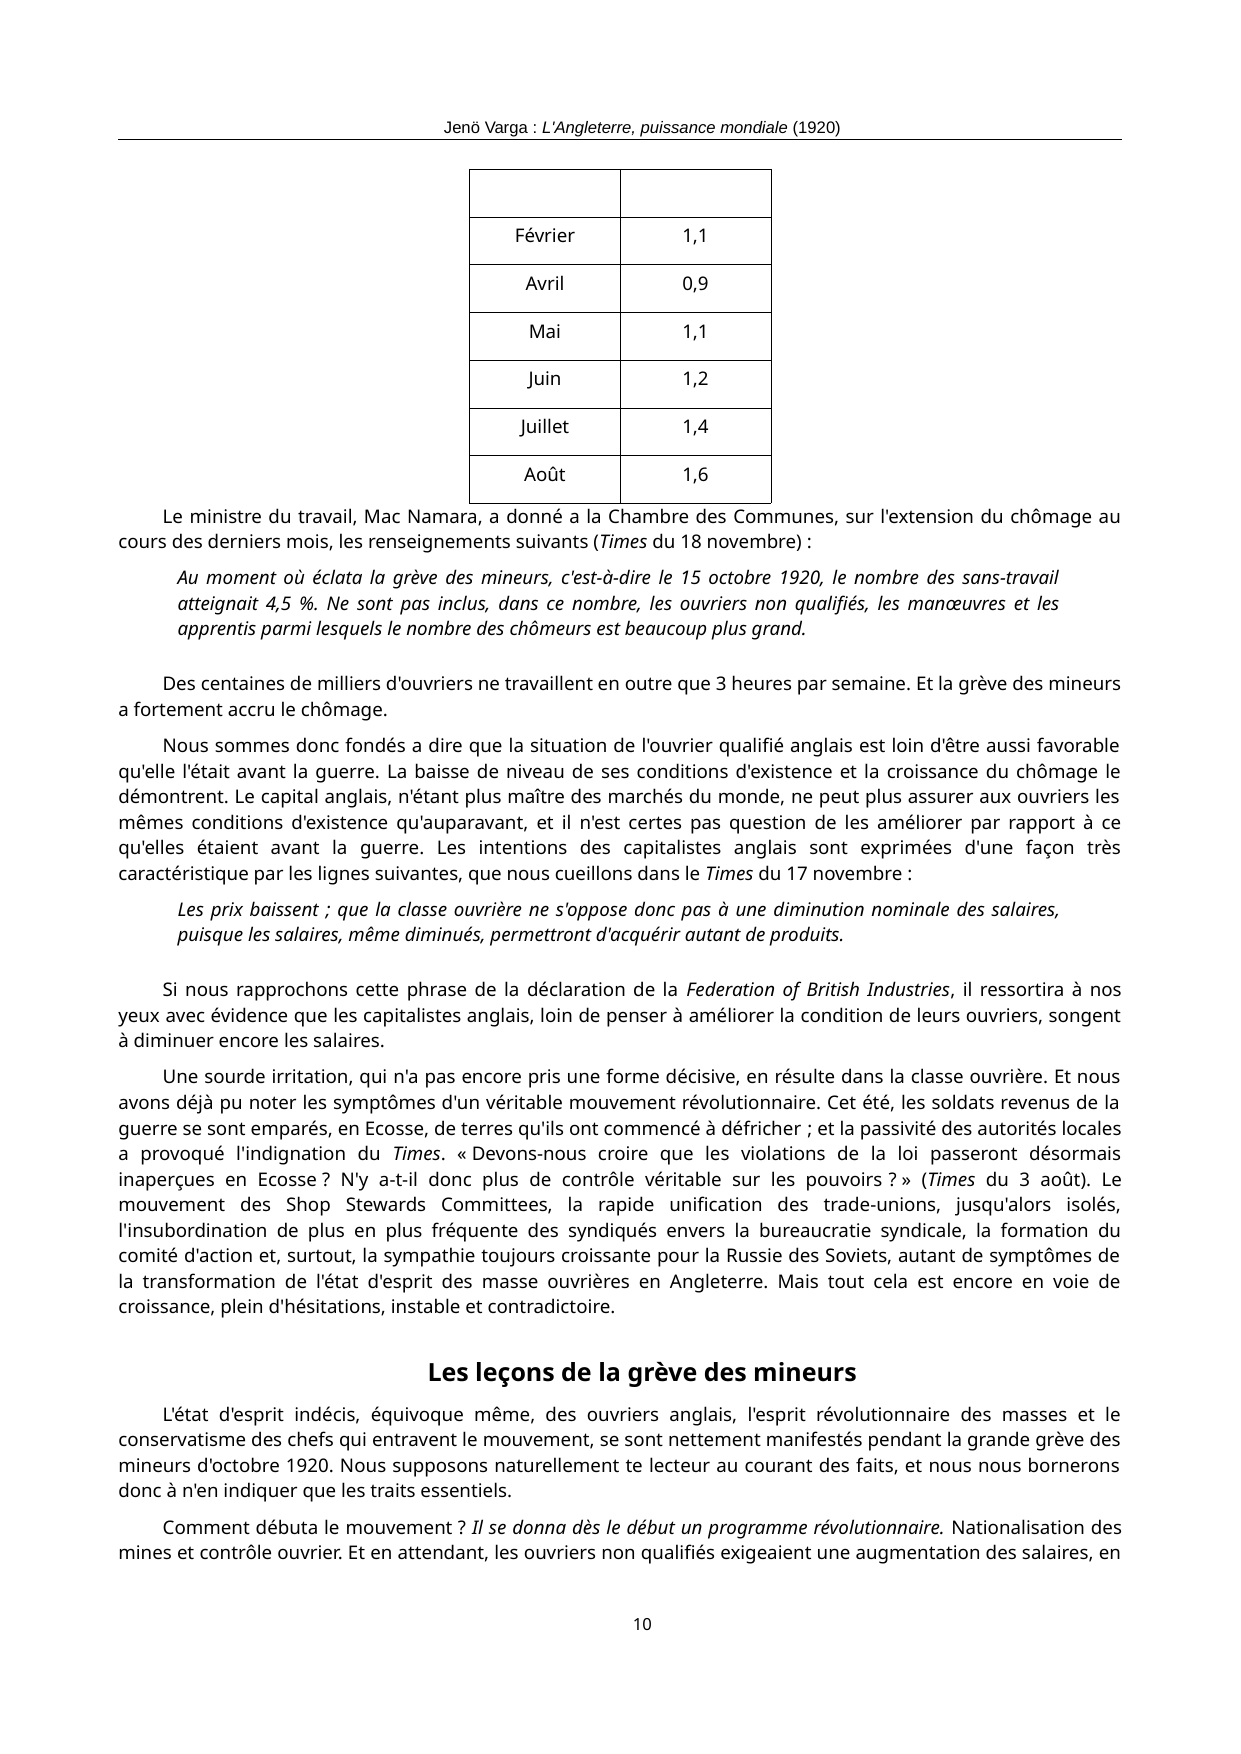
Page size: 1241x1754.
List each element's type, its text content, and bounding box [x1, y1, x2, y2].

text Le ministre du travail, Mac Namara, a donné a la Chambre des Communes, sur l'extension du chômage au cours des derniers mois, les renseignements suivants (Times du 18 novembre) : [118, 503, 1122, 554]
table_cell 1,6 [621, 456, 771, 503]
subtitle Les leçons de la grève des mineurs [118, 1355, 1122, 1389]
table_cell Juin [470, 361, 620, 407]
table_cell 1,4 [621, 409, 771, 455]
table_cell 1,2 [621, 361, 771, 407]
table_cell Août [470, 456, 620, 503]
text Comment débuta le mouvement ? Il se donna dès le début un programme révolutionnaire. Nationalisation des mines et contrôle ouvrier. Et en attendant, les ouvriers non qualifiés exigeaient une augmentation des salaires, en [118, 1514, 1122, 1565]
text Nous sommes donc fondés a dire que la situation de l'ouvrier qualifié anglais est loin d'être aussi favorable qu'elle l'était avant la guerre. La baisse de niveau de ses conditions d'existence et la croissance du chômage le démontrent. Le capital anglais, n'étant plus maître des marchés du monde, ne peut plus assurer aux ouvriers les mêmes conditions d'existence qu'auparavant, et il n'est certes pas question de les améliorer par rapport à ce qu'elles étaient avant la guerre. Les intentions des capitalistes anglais sont exprimées d'une façon très caractéristique par les lignes suivantes, que nous cueillons dans le Times du 17 novembre : [118, 732, 1122, 886]
table_cell 1,1 [621, 313, 771, 360]
text Si nous rapprochons cette phrase de la déclaration de la Federation of British Industries, il ressortira à nos yeux avec évidence que les capitalistes anglais, loin de penser à améliorer la condition de leurs ouvriers, songent à diminuer encore les salaires. [118, 977, 1122, 1053]
text Des centaines de milliers d'ouvriers ne travaillent en outre que 3 heures par semaine. Et la grève des mineurs a fortement accru le chômage. [118, 671, 1122, 722]
text L'état d'esprit indécis, équivoque même, des ouvriers anglais, l'esprit révolutionnaire des masses et le conservatisme des chefs qui entravent le mouvement, se sont nettement manifestés pendant la grande grève des mineurs d'octobre 1920. Nous supposons naturellement te lecteur au courant des faits, et nous nous bornerons donc à n'en indiquer que les traits essentiels. [118, 1401, 1122, 1503]
table_cell [621, 170, 771, 217]
table_cell Février [470, 218, 620, 264]
text Une sourde irritation, qui n'a pas encore pris une forme décisive, en résulte dans la classe ouvrière. Et nous avons déjà pu noter les symptômes d'un véritable mouvement révolutionnaire. Cet été, les soldats revenus de la guerre se sont emparés, en Ecosse, de terres qu'ils ont commencé à défricher ; et la passivité des autorités locales a provoqué l'indignation du Times. « Devons-nous croire que les violations de la loi passeront désormais inaperçues en Ecosse ? N'y a-t-il donc plus de contrôle véritable sur les pouvoirs ? » (Times du 3 août). Le mouvement des Shop Stewards Committees, la rapide unification des trade-unions, jusqu'alors isolés, l'insubordination de plus en plus fréquente des syndiqués envers la bureaucratie syndicale, la formation du comité d'action et, surtout, la sympathie toujours croissante pour la Russie des Soviets, autant de symptômes de la transformation de l'état d'esprit des masse ouvrières en Angleterre. Mais tout cela est encore en voie de croissance, plein d'hésitations, instable et contradictoire. [118, 1064, 1122, 1319]
table_cell Mai [470, 313, 620, 360]
table_cell 1,1 [621, 218, 771, 264]
table_cell 0,9 [621, 265, 771, 312]
text Au moment où éclata la grève des mineurs, c'est-à-dire le 15 octobre 1920, le nombre des sans-travail atteignait 4,5 %. Ne sont pas inclus, dans ce nombre, les ouvriers non qualifiés, les manœuvres et les apprentis parmi lesquels le nombre des chômeurs est beaucoup plus grand. [177, 565, 1063, 641]
table_cell Juillet [470, 409, 620, 455]
text Les prix baissent ; que la classe ouvrière ne s'oppose donc pas à une diminution nominale des salaires, puisque les salaires, même diminués, permettront d'acquérir autant de produits. [177, 896, 1063, 947]
table_cell Avril [470, 265, 620, 312]
table_cell [470, 170, 620, 217]
